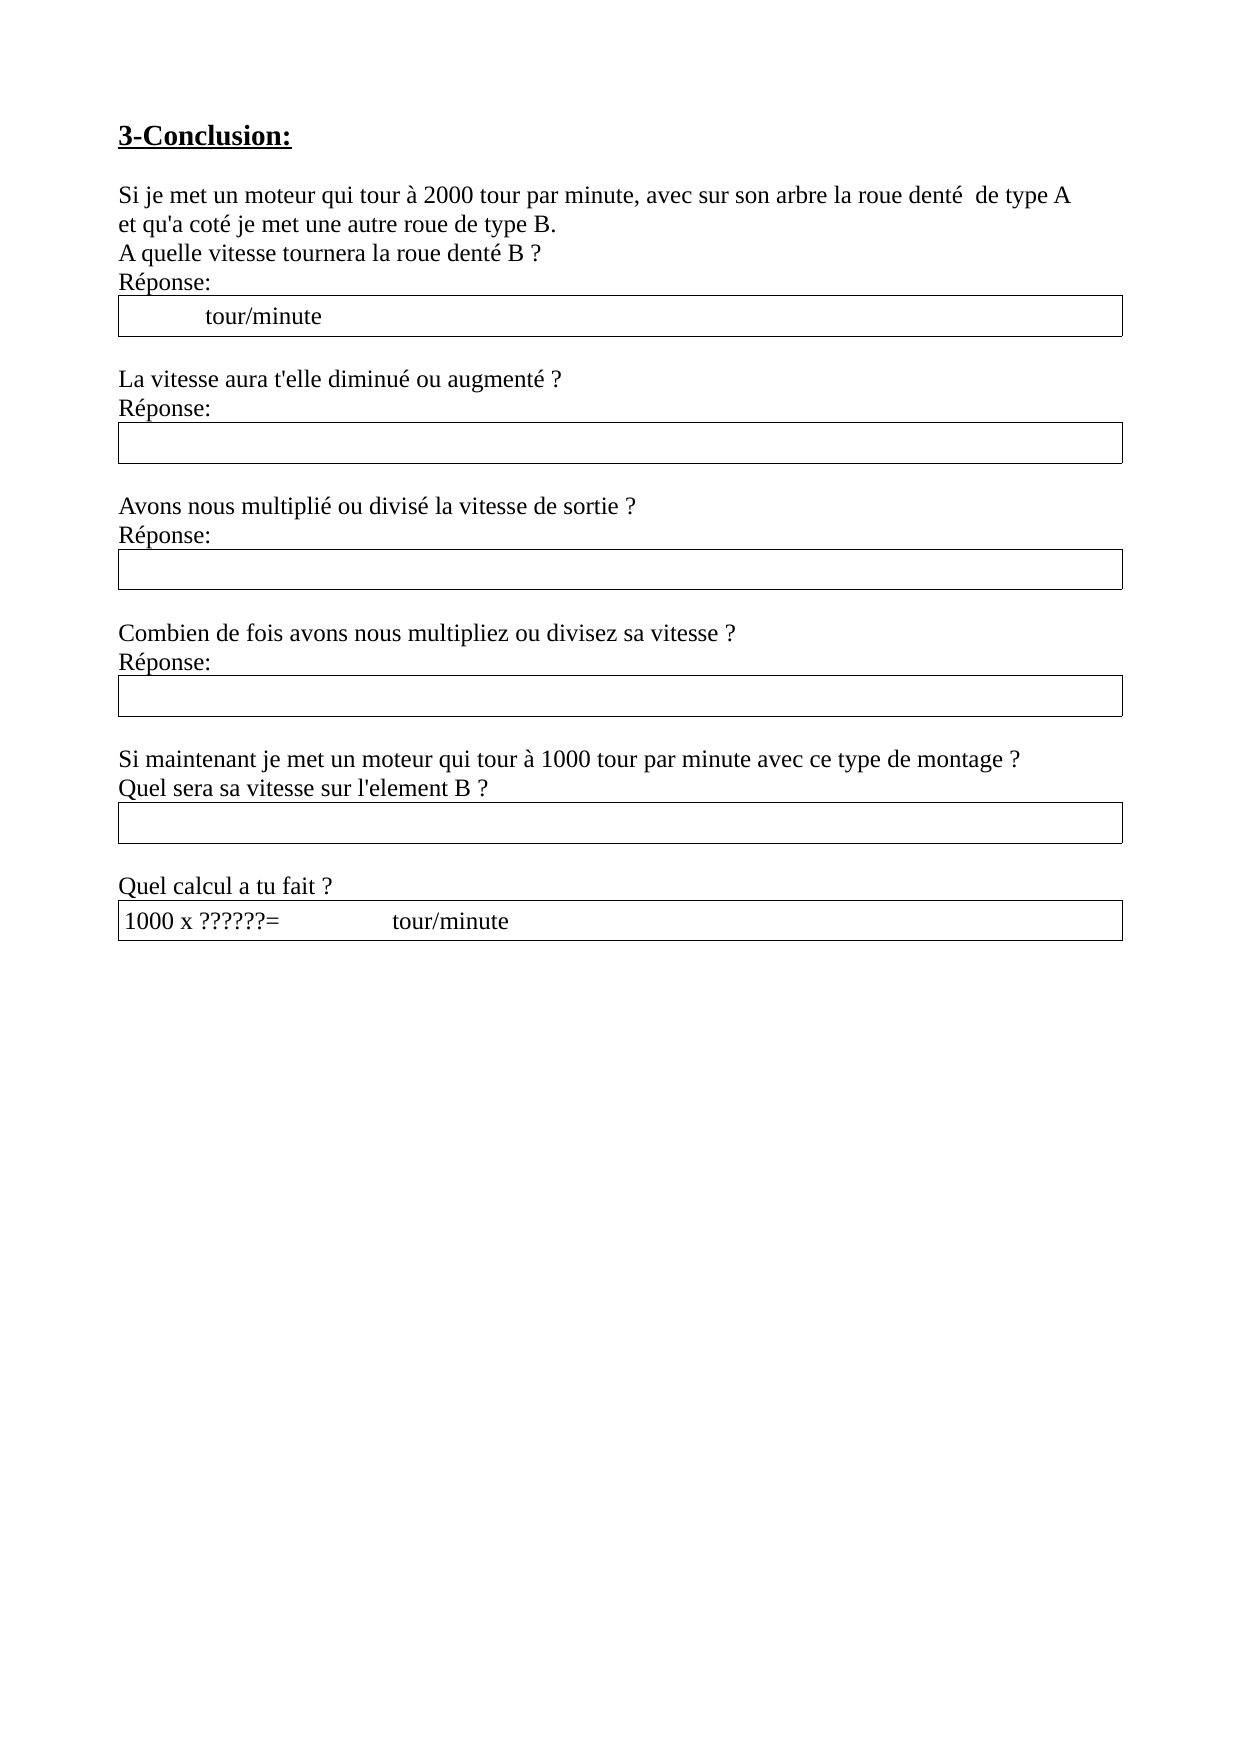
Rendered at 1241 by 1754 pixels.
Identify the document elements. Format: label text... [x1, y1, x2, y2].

text Réponse: [118, 393, 1122, 422]
text A quelle vitesse tournera la roue denté B ? [118, 238, 1122, 267]
table_header tour/minute [119, 296, 1122, 336]
text Si je met un moteur qui tour à 2000 tour par minute, avec sur son arbre la roue denté de type A [118, 180, 1122, 209]
text Si maintenant je met un moteur qui tour à 1000 tour par minute avec ce type de montage ? [118, 744, 1122, 773]
text 3-Conclusion: [118, 118, 1122, 152]
text La vitesse aura t'elle diminué ou augmenté ? [118, 364, 1122, 393]
text Quel calcul a tu fait ? [118, 871, 1122, 900]
text Avons nous multiplié ou divisé la vitesse de sortie ? [118, 491, 1122, 520]
table_header [119, 676, 1122, 716]
table_header [119, 423, 1122, 462]
text Réponse: [118, 520, 1122, 549]
text Quel sera sa vitesse sur l'element B ? [118, 773, 1122, 802]
text et qu'a coté je met une autre roue de type B. [118, 209, 1122, 238]
table_header [119, 550, 1122, 589]
text Réponse: [118, 647, 1122, 675]
table_header 1000 x ??????= tour/minute [119, 901, 1122, 940]
text Combien de fois avons nous multipliez ou divisez sa vitesse ? [118, 618, 1122, 647]
table_header [119, 803, 1122, 842]
text Réponse: [118, 267, 1122, 295]
